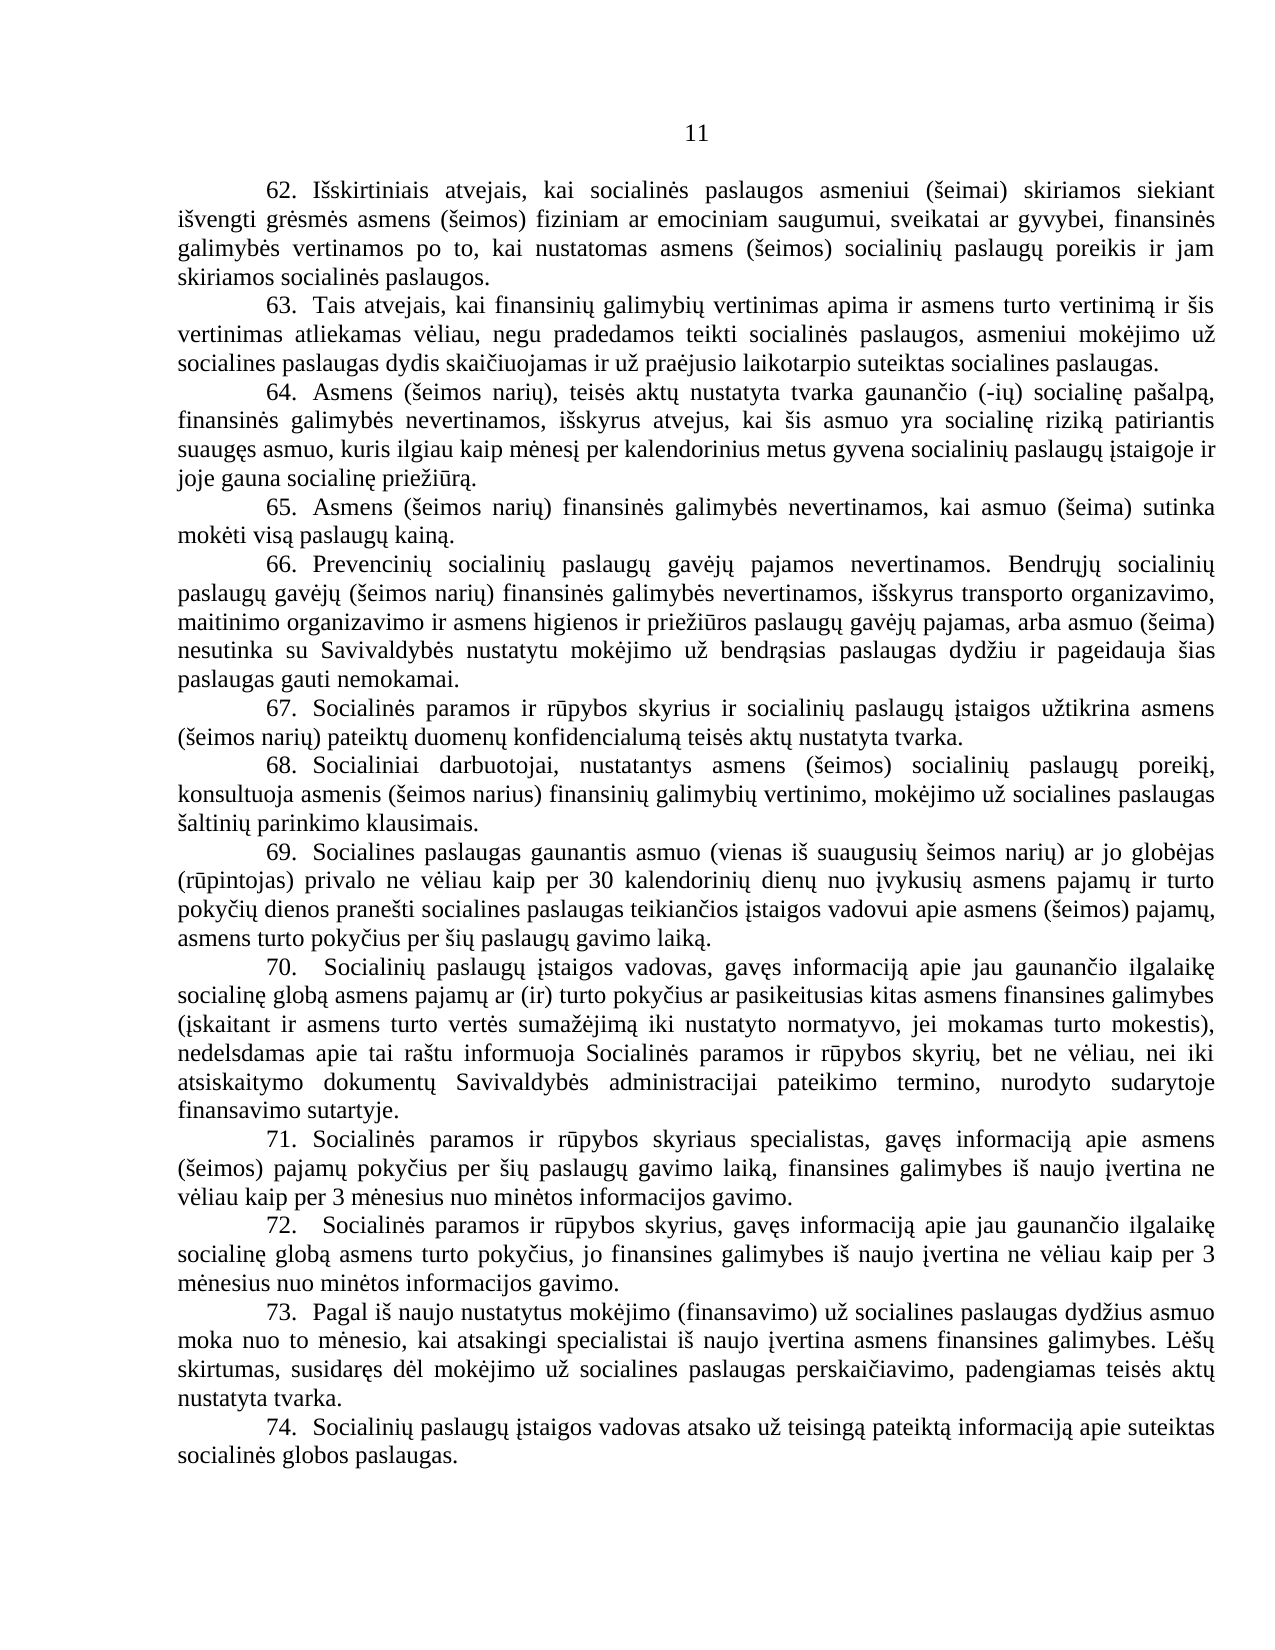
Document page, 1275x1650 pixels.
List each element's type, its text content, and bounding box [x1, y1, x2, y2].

text 66. Prevencinių socialinių paslaugų gavėjų pajamos nevertinamos. Bendrųjų socialinių paslaugų gavėjų (šeimos narių) finansinės galimybės nevertinamos, išskyrus transporto organizavimo, maitinimo organizavimo ir asmens higienos ir priežiūros paslaugų gavėjų pajamas, arba asmuo (šeima) nesutinka su Savivaldybės nustatytu mokėjimo už bendrąsias paslaugas dydžiu ir pageidauja šias paslaugas gauti nemokamai. [177, 549, 1216, 693]
text 70. Socialinių paslaugų įstaigos vadovas, gavęs informaciją apie jau gaunančio ilgalaikę socialinę globą asmens pajamų ar (ir) turto pokyčius ar pasikeitusias kitas asmens finansines galimybes (įskaitant ir asmens turto vertės sumažėjimą iki nustatyto normatyvo, jei mokamas turto mokestis), nedelsdamas apie tai raštu informuoja Socialinės paramos ir rūpybos skyrių, bet ne vėliau, nei iki atsiskaitymo dokumentų Savivaldybės administracijai pateikimo termino, nurodyto sudarytoje finansavimo sutartyje. [177, 952, 1216, 1124]
text 74. Socialinių paslaugų įstaigos vadovas atsako už teisingą pateiktą informaciją apie suteiktas socialinės globos paslaugas. [177, 1412, 1216, 1469]
text 71. Socialinės paramos ir rūpybos skyriaus specialistas, gavęs informaciją apie asmens (šeimos) pajamų pokyčius per šių paslaugų gavimo laiką, finansines galimybes iš naujo įvertina ne vėliau kaip per 3 mėnesius nuo minėtos informacijos gavimo. [177, 1124, 1216, 1211]
text 63. Tais atvejais, kai finansinių galimybių vertinimas apima ir asmens turto vertinimą ir šis vertinimas atliekamas vėliau, negu pradedamos teikti socialinės paslaugos, asmeniui mokėjimo už socialines paslaugas dydis skaičiuojamas ir už praėjusio laikotarpio suteiktas socialines paslaugas. [177, 291, 1216, 377]
text 68. Socialiniai darbuotojai, nustatantys asmens (šeimos) socialinių paslaugų poreikį, konsultuoja asmenis (šeimos narius) finansinių galimybių vertinimo, mokėjimo už socialines paslaugas šaltinių parinkimo klausimais. [177, 751, 1216, 837]
text 62. Išskirtiniais atvejais, kai socialinės paslaugos asmeniui (šeimai) skiriamos siekiant išvengti grėsmės asmens (šeimos) fiziniam ar emociniam saugumui, sveikatai ar gyvybei, finansinės galimybės vertinamos po to, kai nustatomas asmens (šeimos) socialinių paslaugų poreikis ir jam skiriamos socialinės paslaugos. [177, 176, 1216, 291]
text 65. Asmens (šeimos narių) finansinės galimybės nevertinamos, kai asmuo (šeima) sutinka mokėti visą paslaugų kainą. [177, 492, 1216, 549]
text 73. Pagal iš naujo nustatytus mokėjimo (finansavimo) už socialines paslaugas dydžius asmuo moka nuo to mėnesio, kai atsakingi specialistai iš naujo įvertina asmens finansines galimybes. Lėšų skirtumas, susidaręs dėl mokėjimo už socialines paslaugas perskaičiavimo, padengiamas teisės aktų nustatyta tvarka. [177, 1297, 1216, 1412]
text 67. Socialinės paramos ir rūpybos skyrius ir socialinių paslaugų įstaigos užtikrina asmens (šeimos narių) pateiktų duomenų konfidencialumą teisės aktų nustatyta tvarka. [177, 693, 1216, 751]
text 64. Asmens (šeimos narių), teisės aktų nustatyta tvarka gaunančio (-ių) socialinę pašalpą, finansinės galimybės nevertinamos, išskyrus atvejus, kai šis asmuo yra socialinę riziką patiriantis suaugęs asmuo, kuris ilgiau kaip mėnesį per kalendorinius metus gyvena socialinių paslaugų įstaigoje ir joje gauna socialinę priežiūrą. [177, 377, 1216, 492]
text 72. Socialinės paramos ir rūpybos skyrius, gavęs informaciją apie jau gaunančio ilgalaikę socialinę globą asmens turto pokyčius, jo finansines galimybes iš naujo įvertina ne vėliau kaip per 3 mėnesius nuo minėtos informacijos gavimo. [177, 1211, 1216, 1297]
text 69. Socialines paslaugas gaunantis asmuo (vienas iš suaugusių šeimos narių) ar jo globėjas (rūpintojas) privalo ne vėliau kaip per 30 kalendorinių dienų nuo įvykusių asmens pajamų ir turto pokyčių dienos pranešti socialines paslaugas teikiančios įstaigos vadovui apie asmens (šeimos) pajamų, asmens turto pokyčius per šių paslaugų gavimo laiką. [177, 837, 1216, 952]
